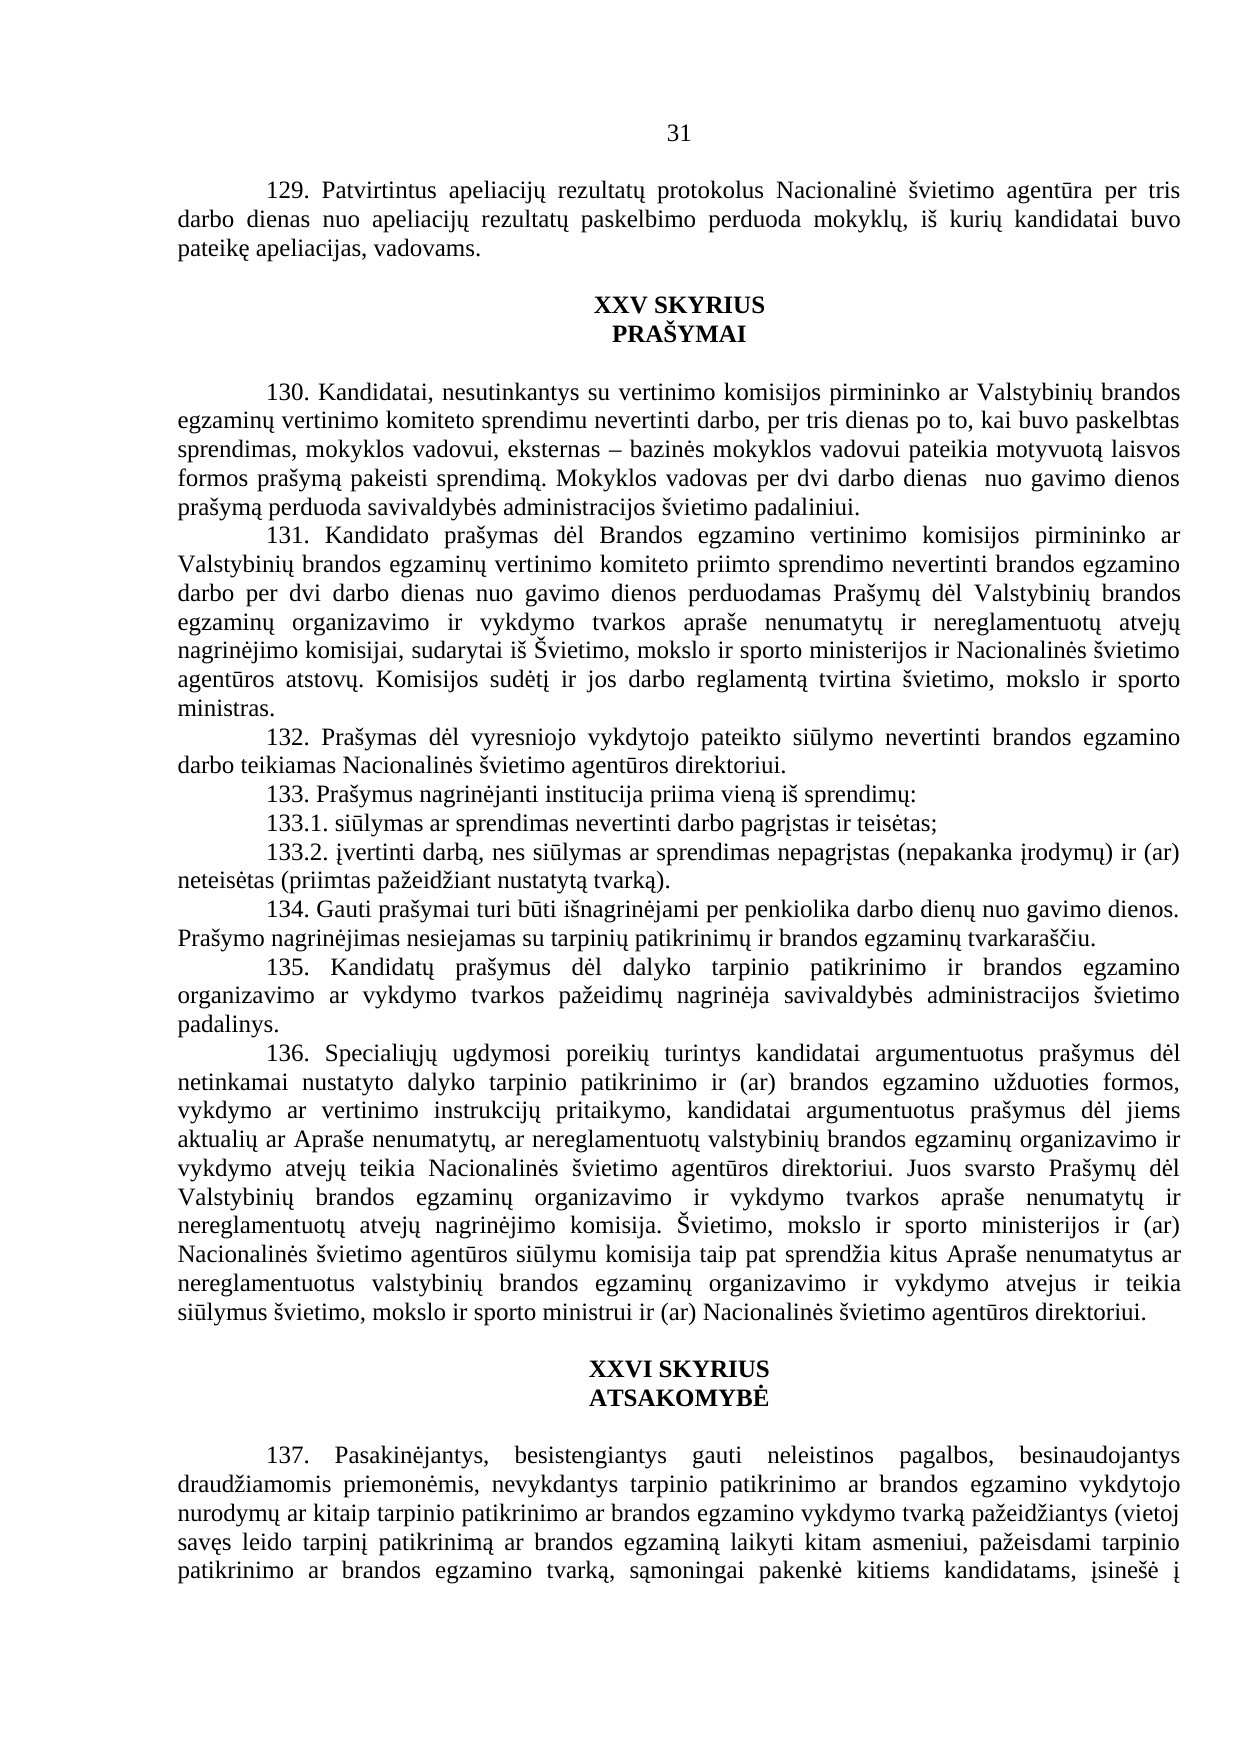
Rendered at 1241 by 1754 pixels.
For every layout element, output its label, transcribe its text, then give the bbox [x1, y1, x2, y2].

text 132. Prašymas dėl vyresniojo vykdytojo pateikto siūlymo nevertinti brandos egzamino darbo teikiamas Nacionalinės švietimo agentūros direktoriui. [177, 722, 1181, 779]
text XXVI SKYRIUS [177, 1354, 1181, 1383]
text 130. Kandidatai, nesutinkantys su vertinimo komisijos pirmininko ar Valstybinių brandos egzaminų vertinimo komiteto sprendimu nevertinti darbo, per tris dienas po to, kai buvo paskelbtas sprendimas, mokyklos vadovui, eksternas – bazinės mokyklos vadovui pateikia motyvuotą laisvos formos prašymą pakeisti sprendimą. Mokyklos vadovas per dvi darbo dienas nuo gavimo dienos prašymą perduoda savivaldybės administracijos švietimo padaliniui. [177, 377, 1181, 521]
text 134. Gauti prašymai turi būti išnagrinėjami per penkiolika darbo dienų nuo gavimo dienos. Prašymo nagrinėjimas nesiejamas su tarpinių patikrinimų ir brandos egzaminų tvarkaraščiu. [177, 894, 1181, 952]
subtitle 129. Patvirtintus apeliacijų rezultatų protokolus Nacionalinė švietimo agentūra per tris darbo dienas nuo apeliacijų rezultatų paskelbimo perduoda mokyklų, iš kurių kandidatai buvo pateikę apeliacijas, vadovams. [177, 176, 1181, 262]
text 137. Pasakinėjantys, besistengiantys gauti neleistinos pagalbos, besinaudojantys draudžiamomis priemonėmis, nevykdantys tarpinio patikrinimo ar brandos egzamino vykdytojo nurodymų ar kitaip tarpinio patikrinimo ar brandos egzamino vykdymo tvarką pažeidžiantys (vietoj savęs leido tarpinį patikrinimą ar brandos egzaminą laikyti kitam asmeniui, pažeisdami tarpinio patikrinimo ar brandos egzamino tvarką, sąmoningai pakenkė kitiems kandidatams, įsinešė į [177, 1441, 1181, 1584]
text 133. Prašymus nagrinėjanti institucija priima vieną iš sprendimų: [177, 779, 1181, 808]
text PRAŠYMAI [177, 319, 1181, 348]
text ATSAKOMYBĖ [177, 1383, 1181, 1412]
text 136. Specialiųjų ugdymosi poreikių turintys kandidatai argumentuotus prašymus dėl netinkamai nustatyto dalyko tarpinio patikrinimo ir (ar) brandos egzamino užduoties formos, vykdymo ar vertinimo instrukcijų pritaikymo, kandidatai argumentuotus prašymus dėl jiems aktualių ar Apraše nenumatytų, ar nereglamentuotų valstybinių brandos egzaminų organizavimo ir vykdymo atvejų teikia Nacionalinės švietimo agentūros direktoriui. Juos svarsto Prašymų dėl Valstybinių brandos egzaminų organizavimo ir vykdymo tvarkos apraše nenumatytų ir nereglamentuotų atvejų nagrinėjimo komisija. Švietimo, mokslo ir sporto ministerijos ir (ar) Nacionalinės švietimo agentūros siūlymu komisija taip pat sprendžia kitus Apraše nenumatytus ar nereglamentuotus valstybinių brandos egzaminų organizavimo ir vykdymo atvejus ir teikia siūlymus švietimo, mokslo ir sporto ministrui ir (ar) Nacionalinės švietimo agentūros direktoriui. [177, 1038, 1181, 1326]
text 133.1. siūlymas ar sprendimas nevertinti darbo pagrįstas ir teisėtas; [177, 808, 1181, 837]
text XXV SKYRIUS [177, 291, 1181, 319]
text 133.2. įvertinti darbą, nes siūlymas ar sprendimas nepagrįstas (nepakanka įrodymų) ir (ar) neteisėtas (priimtas pažeidžiant nustatytą tvarką). [177, 837, 1181, 894]
text 131. Kandidato prašymas dėl Brandos egzamino vertinimo komisijos pirmininko ar Valstybinių brandos egzaminų vertinimo komiteto priimto sprendimo nevertinti brandos egzamino darbo per dvi darbo dienas nuo gavimo dienos perduodamas Prašymų dėl Valstybinių brandos egzaminų organizavimo ir vykdymo tvarkos apraše nenumatytų ir nereglamentuotų atvejų nagrinėjimo komisijai, sudarytai iš Švietimo, mokslo ir sporto ministerijos ir Nacionalinės švietimo agentūros atstovų. Komisijos sudėtį ir jos darbo reglamentą tvirtina švietimo, mokslo ir sporto ministras. [177, 521, 1181, 722]
text 135. Kandidatų prašymus dėl dalyko tarpinio patikrinimo ir brandos egzamino organizavimo ar vykdymo tvarkos pažeidimų nagrinėja savivaldybės administracijos švietimo padalinys. [177, 952, 1181, 1038]
